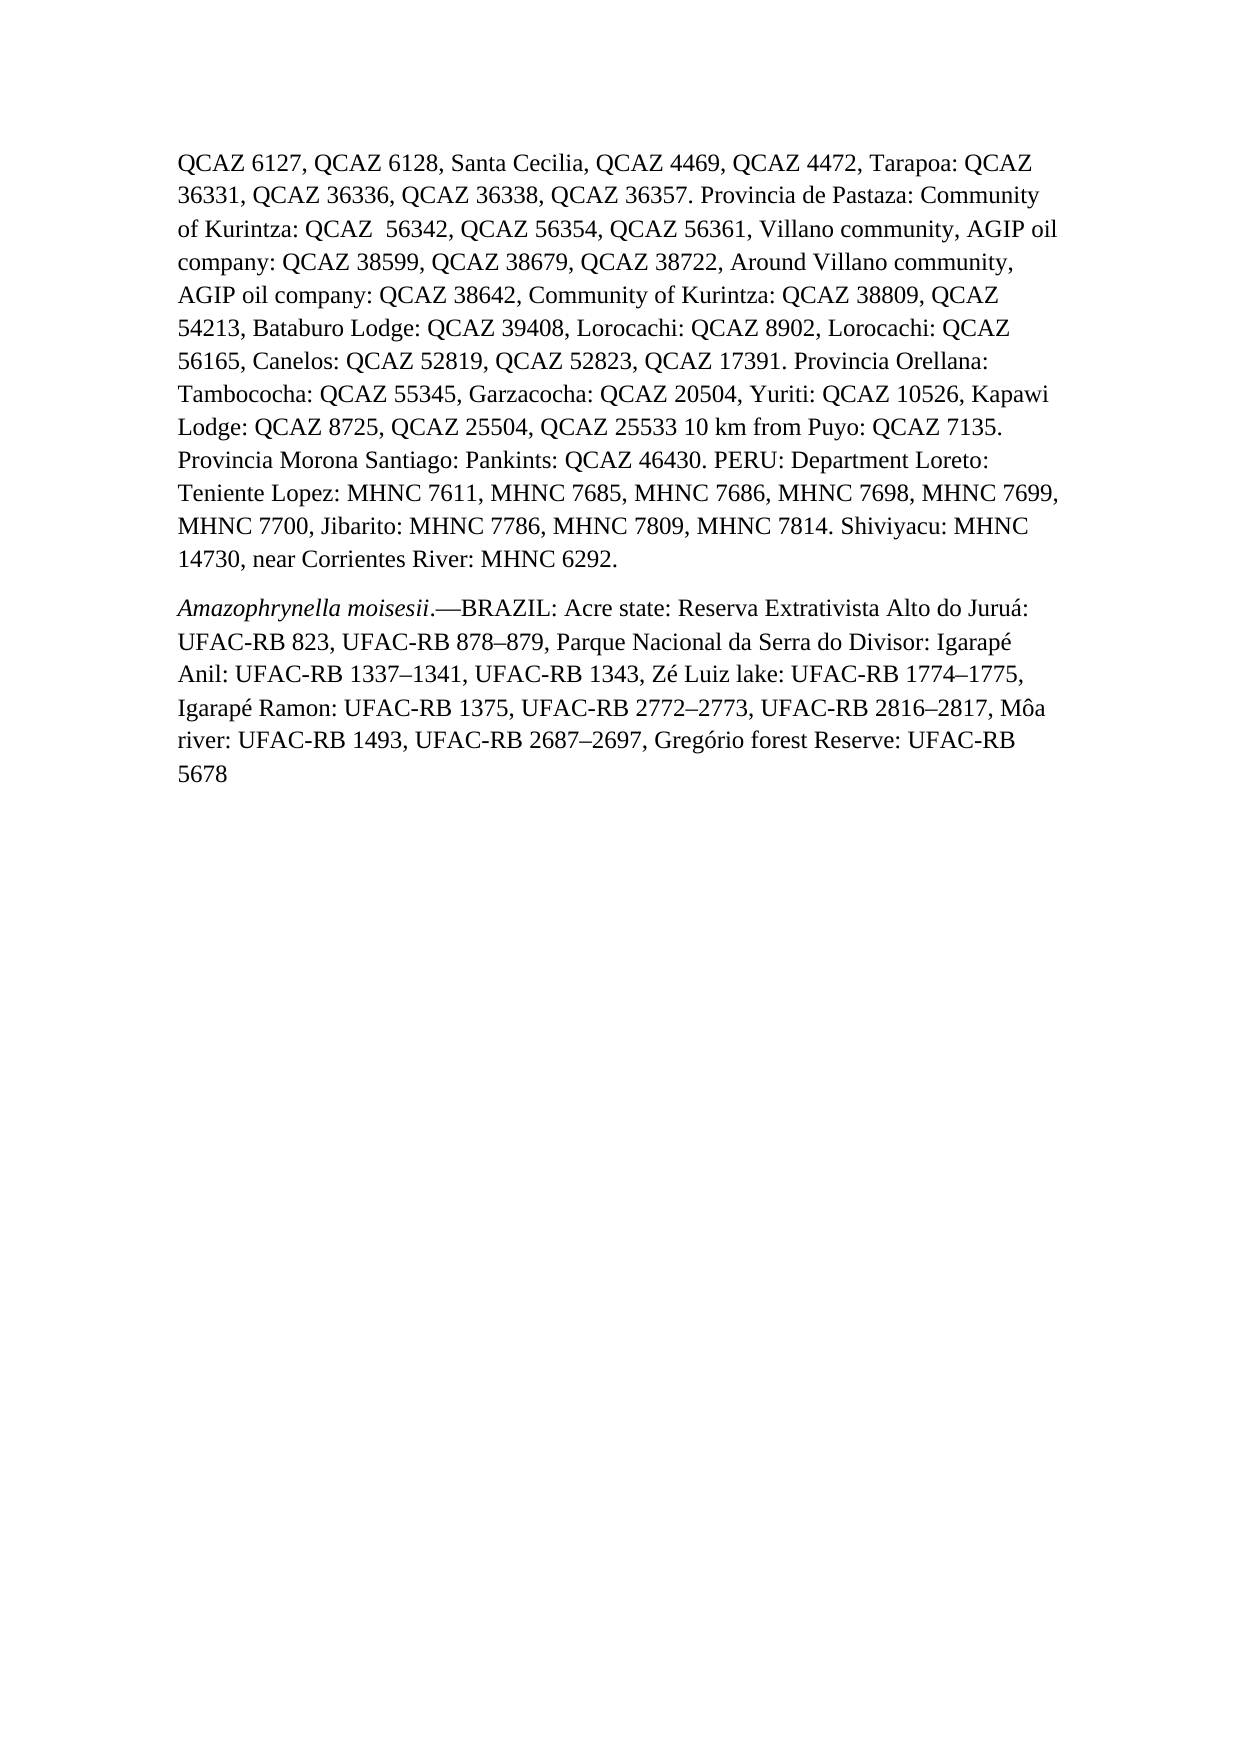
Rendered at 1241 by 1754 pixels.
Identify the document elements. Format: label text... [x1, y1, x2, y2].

text QCAZ 6127, QCAZ 6128, Santa Cecilia, QCAZ 4469, QCAZ 4472, Tarapoa: QCAZ 36331, QCAZ 36336, QCAZ 36338, QCAZ 36357. Provincia de Pastaza: Community of Kurintza: QCAZ 56342, QCAZ 56354, QCAZ 56361, Villano community, AGIP oil company: QCAZ 38599, QCAZ 38679, QCAZ 38722, Around Villano community, AGIP oil company: QCAZ 38642, Community of Kurintza: QCAZ 38809, QCAZ 54213, Bataburo Lodge: QCAZ 39408, Lorocachi: QCAZ 8902, Lorocachi: QCAZ 56165, Canelos: QCAZ 52819, QCAZ 52823, QCAZ 17391. Provincia Orellana: Tambococha: QCAZ 55345, Garzacocha: QCAZ 20504, Yuriti: QCAZ 10526, Kapawi Lodge: QCAZ 8725, QCAZ 25504, QCAZ 25533 10 km from Puyo: QCAZ 7135. Provincia Morona Santiago: Pankints: QCAZ 46430. PERU: Department Loreto: Teniente Lopez: MHNC 7611, MHNC 7685, MHNC 7686, MHNC 7698, MHNC 7699, MHNC 7700, Jibarito: MHNC 7786, MHNC 7809, MHNC 7814. Shiviyacu: MHNC 14730, near Corrientes River: MHNC 6292. [177, 148, 1063, 573]
text Amazophrynella moisesii.—BRAZIL: Acre state: Reserva Extrativista Alto do Juruá: UFAC-RB 823, UFAC-RB 878–879, Parque Nacional da Serra do Divisor: Igarapé Anil: UFAC-RB 1337–1341, UFAC-RB 1343, Zé Luiz lake: UFAC-RB 1774–1775, Igarapé Ramon: UFAC-RB 1375, UFAC-RB 2772–2773, UFAC-RB 2816–2817, Môa river: UFAC-RB 1493, UFAC-RB 2687–2697, Gregório forest Reserve: UFAC-RB 5678 [177, 593, 1063, 787]
